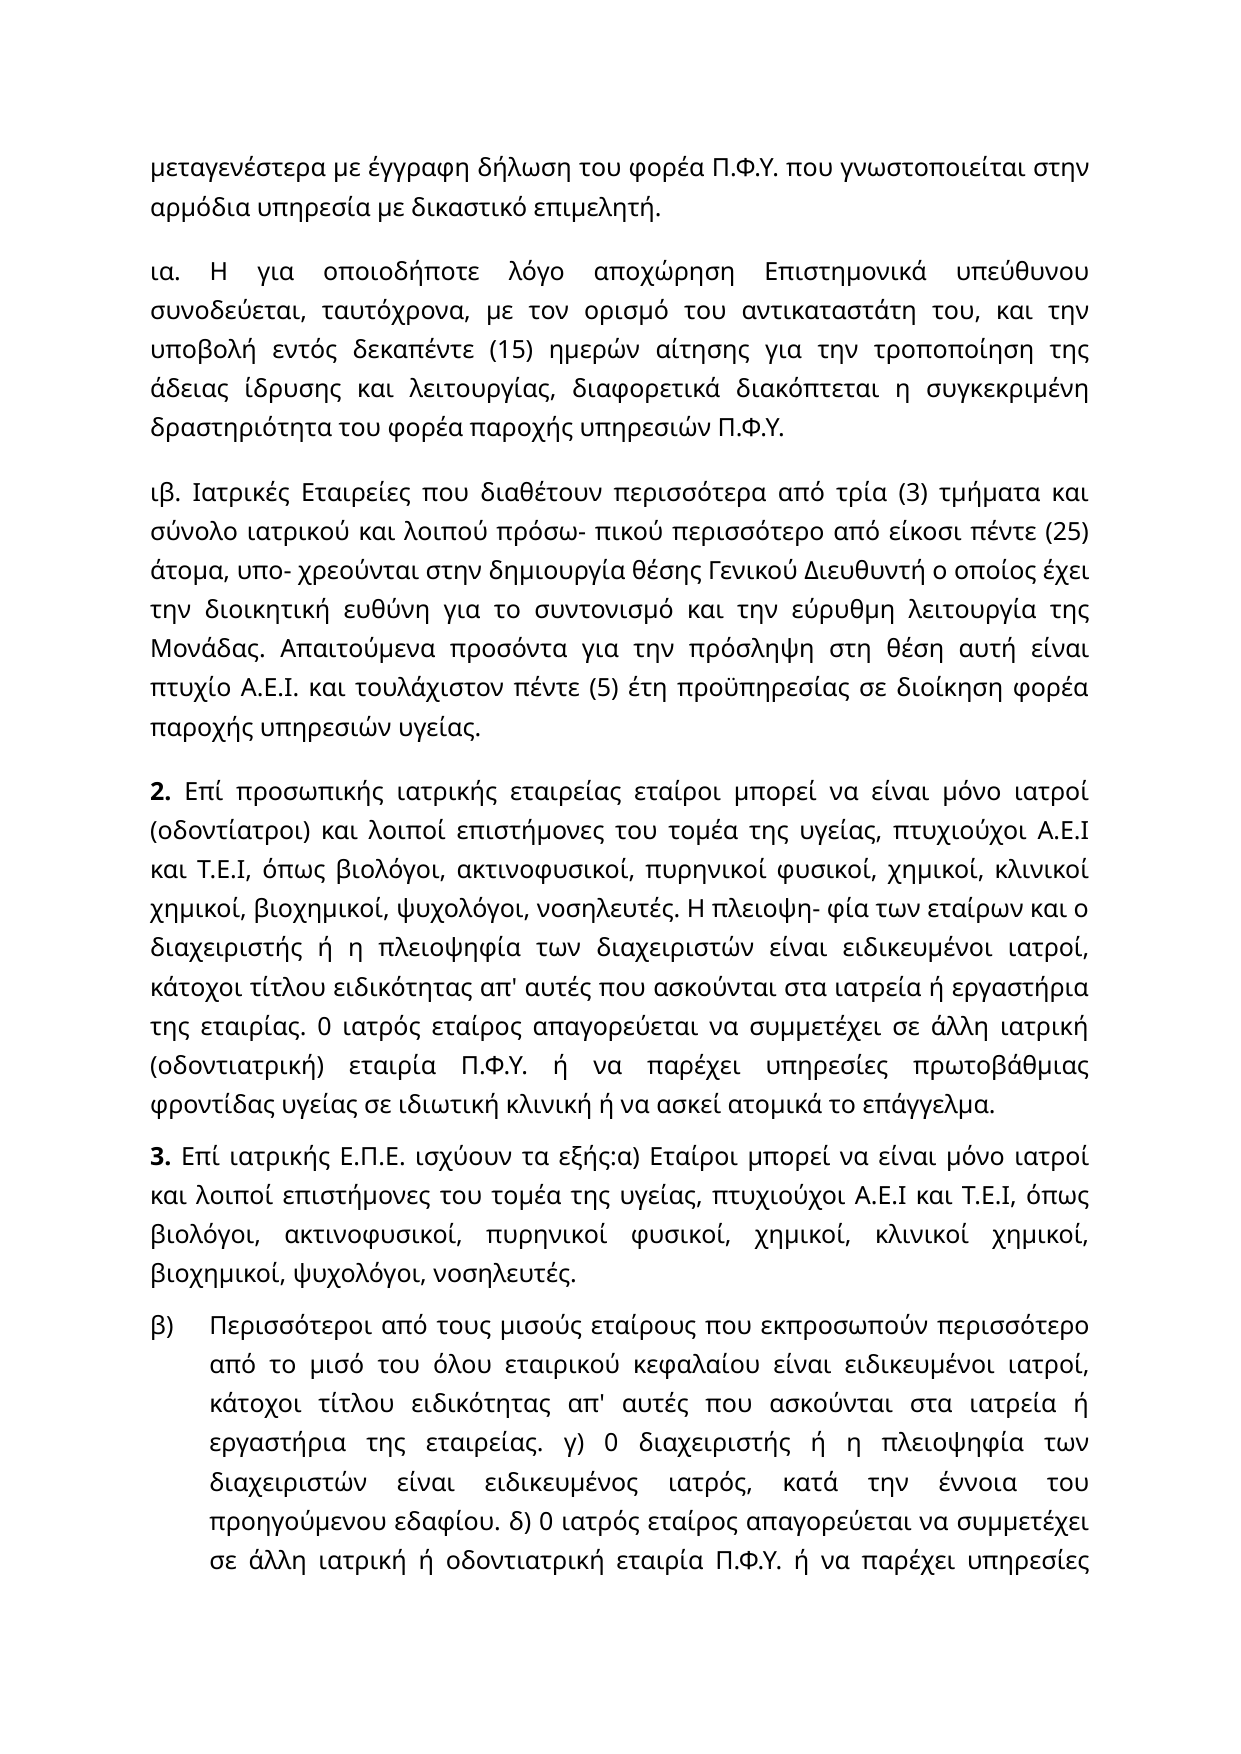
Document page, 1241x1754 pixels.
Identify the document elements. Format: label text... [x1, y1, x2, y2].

text 3. Επί ιατρικής Ε.Π.Ε. ισχύουν τα εξής:α) Εταίροι μπορεί να είναι μόνο ιατροί και λοιποί επιστήμονες του τομέα της υγείας, πτυχιούχοι Α.Ε.Ι και Τ.Ε.Ι, όπως βιολόγοι, ακτινοφυσικοί, πυρηνικοί φυσικοί, χημικοί, κλινικοί χημικοί, βιοχημικοί, ψυχολόγοι, νοσηλευτές. [150, 1138, 1090, 1290]
text ιβ. Ιατρικές Εταιρείες που διαθέτουν περισσότερα από τρία (3) τμήματα και σύνολο ιατρικού και λοιπού πρόσω- πικού περισσότερο από είκοσι πέντε (25) άτομα, υπο- χρεούνται στην δημιουργία θέσης Γενικού Διευθυντή ο οποίος έχει την διοικητική ευθύνη για το συντονισμό και την εύρυθμη λειτουργία της Μονάδας. Απαιτούμενα προσόντα για την πρόσληψη στη θέση αυτή είναι πτυχίο Α.Ε.Ι. και τουλάχιστον πέντε (5) έτη προϋπηρεσίας σε διοίκηση φορέα παροχής υπηρεσιών υγείας. [150, 474, 1090, 743]
text 2. Επί προσωπικής ιατρικής εταιρείας εταίροι μπορεί να είναι μόνο ιατροί (οδοντίατροι) και λοιποί επιστήμονες του τομέα της υγείας, πτυχιούχοι Α.Ε.Ι και Τ.Ε.Ι, όπως βιολόγοι, ακτινοφυσικοί, πυρηνικοί φυσικοί, χημικοί, κλινικοί χημικοί, βιοχημικοί, ψυχολόγοι, νοσηλευτές. Η πλειοψη- φία των εταίρων και ο διαχειριστής ή η πλειοψηφία των διαχειριστών είναι ειδικευμένοι ιατροί, κάτοχοι τίτλου ειδικότητας απ' αυτές που ασκούνται στα ιατρεία ή εργαστήρια της εταιρίας. 0 ιατρός εταίρος απαγορεύεται να συμμετέχει σε άλλη ιατρική (οδοντιατρική) εταιρία Π.Φ.Υ. ή να παρέχει υπηρεσίες πρωτοβάθμιας φροντίδας υγείας σε ιδιωτική κλινική ή να ασκεί ατομικά το επάγγελμα. [150, 773, 1090, 1121]
text ια. Η για οποιοδήποτε λόγο αποχώρηση Επιστημονικά υπεύθυνου συνοδεύεται, ταυτόχρονα, με τον ορισμό του αντικαταστάτη του, και την υποβολή εντός δεκαπέντε (15) ημερών αίτησης για την τροποποίηση της άδειας ίδρυσης και λειτουργίας, διαφορετικά διακόπτεται η συγκεκριμένη δραστηριότητα του φορέα παροχής υπηρεσιών Π.Φ.Υ. [150, 253, 1090, 444]
list β) Περισσότεροι από τους μισούς εταίρους που εκπροσωπούν περισσότερο από το μισό του όλου εταιρικού κεφαλαίου είναι ειδικευμένοι ιατροί, κάτοχοι τίτλου ειδικότητας απ' αυτές που ασκούνται στα ιατρεία ή εργαστήρια της εταιρείας. γ) 0 διαχειριστής ή η πλειοψηφία των διαχειριστών είναι ειδικευμένος ιατρός, κατά την έννοια του προηγούμενου εδαφίου. δ) 0 ιατρός εταίρος απαγορεύεται να συμμετέχει σε άλλη ιατρική ή οδοντιατρική εταιρία Π.Φ.Υ. ή να παρέχει υπηρεσίες [150, 1307, 1090, 1577]
text μεταγενέστερα με έγγραφη δήλωση του φορέα Π.Φ.Υ. που γνωστοποιείται στην αρμόδια υπηρεσία με δικαστικό επιμελητή. [150, 150, 1090, 223]
